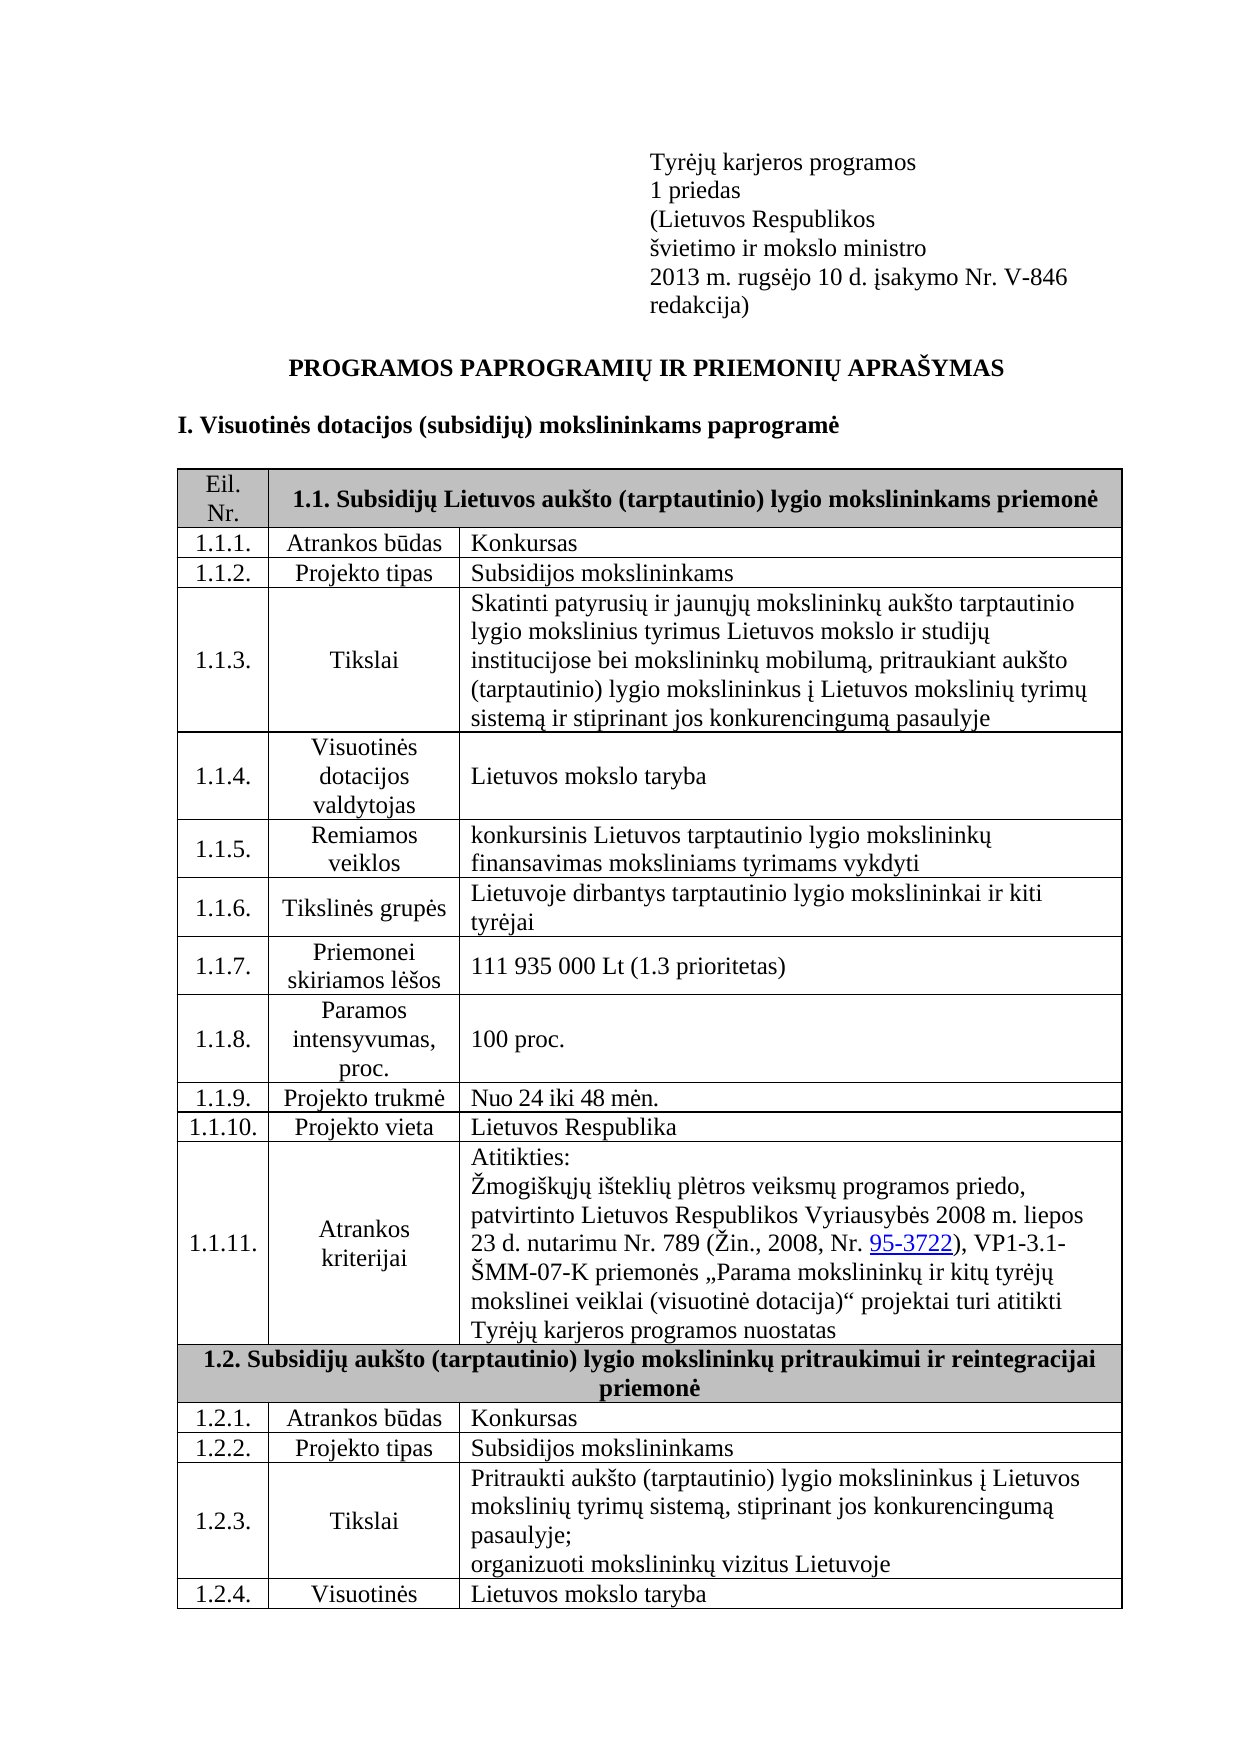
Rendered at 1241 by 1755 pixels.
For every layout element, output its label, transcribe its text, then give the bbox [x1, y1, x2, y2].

table_cell Projekto tipas [269, 1433, 459, 1462]
table_cell Projekto vieta [269, 1113, 459, 1141]
table_cell 1.2.3. [178, 1463, 268, 1578]
table_cell Lietuvoje dirbantys tarptautinio lygio mokslininkai ir kiti tyrėjai [460, 878, 1121, 936]
text švietimo ir mokslo ministro [649, 233, 1122, 262]
table_cell Atrankos būdas [269, 1403, 459, 1432]
table_cell 1.1.4. [178, 733, 268, 819]
text PROGRAMOS PAPROGRAMIŲ IR PRIEMONIŲ APRAŠYMAS [177, 353, 1122, 382]
table_cell Lietuvos mokslo taryba [460, 1579, 1121, 1607]
table_header 1.1. Subsidijų Lietuvos aukšto (tarptautinio) lygio mokslininkams priemonė [269, 470, 1121, 527]
table_cell 1.1.3. [178, 588, 268, 731]
table_cell 1.2. Subsidijų aukšto (tarptautinio) lygio mokslininkų pritraukimui ir reintegracijai priemonė [178, 1345, 1121, 1402]
table_cell 1.2.1. [178, 1403, 268, 1432]
table_cell Atrankos kriterijai [269, 1142, 459, 1343]
table_cell 1.1.1. [178, 528, 268, 557]
text 1 priedas [649, 176, 1122, 204]
table_cell Visuotinės dotacijos valdytojas [269, 733, 459, 819]
table_cell Projekto trukmė [269, 1083, 459, 1111]
table_cell 1.2.4. [178, 1579, 268, 1607]
text I. Visuotinės dotacijos (subsidijų) mokslininkams paprogramė [177, 410, 1122, 439]
table_cell Remiamos veiklos [269, 820, 459, 877]
text 2013 m. rugsėjo 10 d. įsakymo Nr. V-846 redakcija) [649, 262, 1122, 319]
table_cell Subsidijos mokslininkams [460, 558, 1121, 587]
table_cell Paramos intensyvumas, proc. [269, 995, 459, 1082]
table_cell 1.1.9. [178, 1083, 268, 1111]
table_header Eil. Nr. [178, 470, 268, 527]
table_cell Pritraukti aukšto (tarptautinio) lygio mokslininkus į Lietuvos mokslinių tyrimų sistemą, stiprinant jos konkurencingumą pasaulyje; organizuoti mokslininkų vizitus Lietuvoje [460, 1463, 1121, 1578]
table_cell Lietuvos Respublika [460, 1113, 1121, 1141]
table_cell 111 935 000 Lt (1.3 prioritetas) [460, 937, 1121, 994]
table_cell Konkursas [460, 528, 1121, 557]
table_cell konkursinis Lietuvos tarptautinio lygio mokslininkų finansavimas moksliniams tyrimams vykdyti [460, 820, 1121, 877]
table_cell 1.1.8. [178, 995, 268, 1082]
table_cell Projekto tipas [269, 558, 459, 587]
table_cell Tikslinės grupės [269, 878, 459, 936]
table_cell Lietuvos mokslo taryba [460, 733, 1121, 819]
table_cell Konkursas [460, 1403, 1121, 1432]
table_cell Subsidijos mokslininkams [460, 1433, 1121, 1462]
text (Lietuvos Respublikos [649, 204, 1122, 233]
table_cell Atrankos būdas [269, 528, 459, 557]
table_cell Atitikties: Žmogiškųjų išteklių plėtros veiksmų programos priedo, patvirtinto Lietuvos Respublikos Vyriausybės 2008 m. liepos 23 d. nutarimu Nr. 789 (Žin., 2008, Nr. 95-3722), VP1-3.1-ŠMM-07-K priemonės „Parama mokslininkų ir kitų tyrėjų mokslinei veiklai (visuotinė dotacija)“ projektai turi atitikti Tyrėjų karjeros programos nuostatas [460, 1142, 1121, 1343]
table_cell Skatinti patyrusių ir jaunųjų mokslininkų aukšto tarptautinio lygio mokslinius tyrimus Lietuvos mokslo ir studijų institucijose bei mokslininkų mobilumą, pritraukiant aukšto (tarptautinio) lygio mokslininkus į Lietuvos mokslinių tyrimų sistemą ir stiprinant jos konkurencingumą pasaulyje [460, 588, 1121, 731]
table_cell 100 proc. [460, 995, 1121, 1082]
table_cell 1.1.5. [178, 820, 268, 877]
table_cell 1.1.10. [178, 1113, 268, 1141]
text Tyrėjų karjeros programos [649, 147, 1122, 176]
table_cell 1.2.2. [178, 1433, 268, 1462]
table_cell Tikslai [269, 588, 459, 731]
table_cell Visuotinės [269, 1579, 459, 1607]
table_cell 1.1.7. [178, 937, 268, 994]
table_cell 1.1.11. [178, 1142, 268, 1343]
table_cell 1.1.2. [178, 558, 268, 587]
table_cell Nuo 24 iki 48 mėn. [460, 1083, 1121, 1111]
table_cell 1.1.6. [178, 878, 268, 936]
table_cell Priemonei skiriamos lėšos [269, 937, 459, 994]
table_cell Tikslai [269, 1463, 459, 1578]
